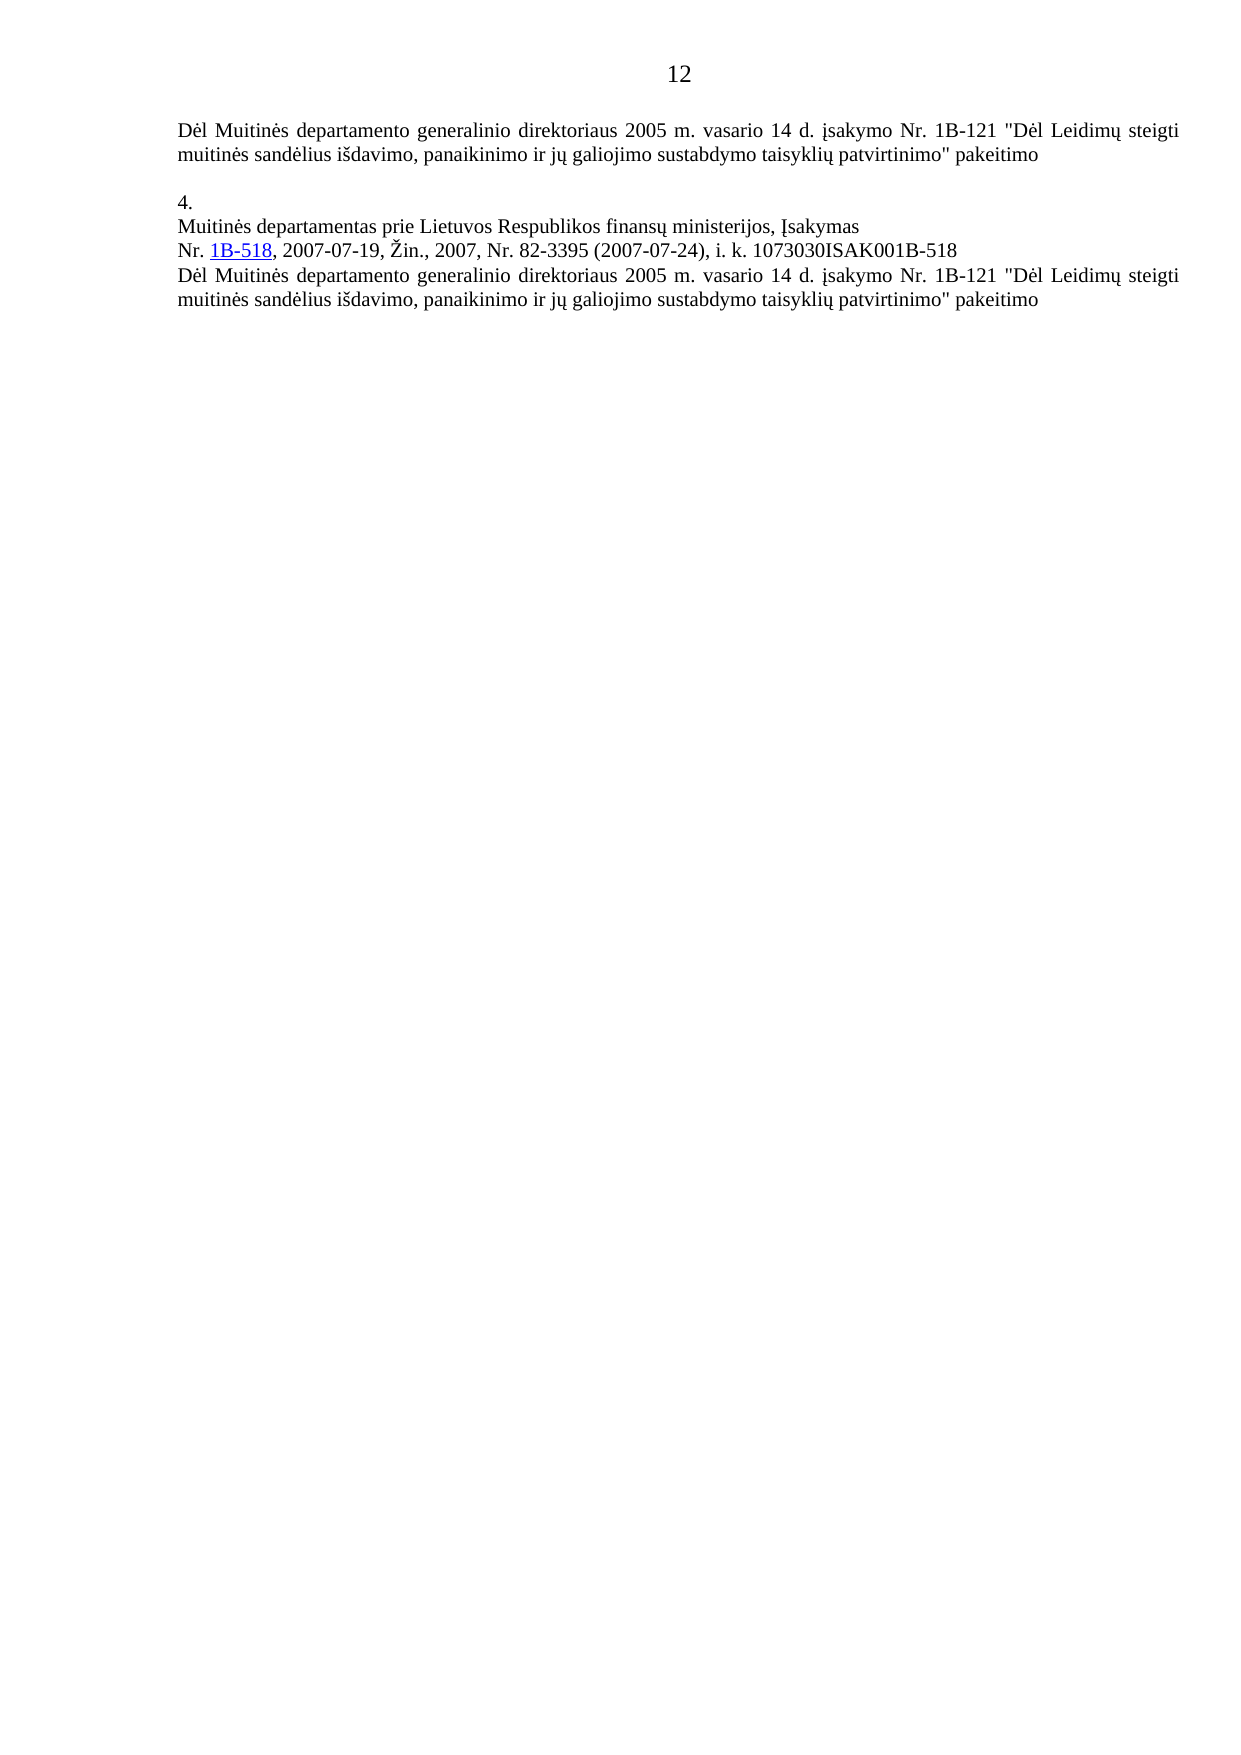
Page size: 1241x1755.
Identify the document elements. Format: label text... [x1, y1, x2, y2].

text Dėl Muitinės departamento generalinio direktoriaus 2005 m. vasario 14 d. įsakymo Nr. 1B-121 "Dėl Leidimų steigti muitinės sandėlius išdavimo, panaikinimo ir jų galiojimo sustabdymo taisyklių patvirtinimo" pakeitimo [177, 118, 1181, 166]
text Nr. 1B-518, 2007-07-19, Žin., 2007, Nr. 82-3395 (2007-07-24), i. k. 1073030ISAK001B-518 [177, 238, 1181, 262]
text Dėl Muitinės departamento generalinio direktoriaus 2005 m. vasario 14 d. įsakymo Nr. 1B-121 "Dėl Leidimų steigti muitinės sandėlius išdavimo, panaikinimo ir jų galiojimo sustabdymo taisyklių patvirtinimo" pakeitimo [177, 262, 1181, 311]
text Muitinės departamentas prie Lietuvos Respublikos finansų ministerijos, Įsakymas [177, 214, 1181, 238]
text 4. [177, 190, 1181, 214]
